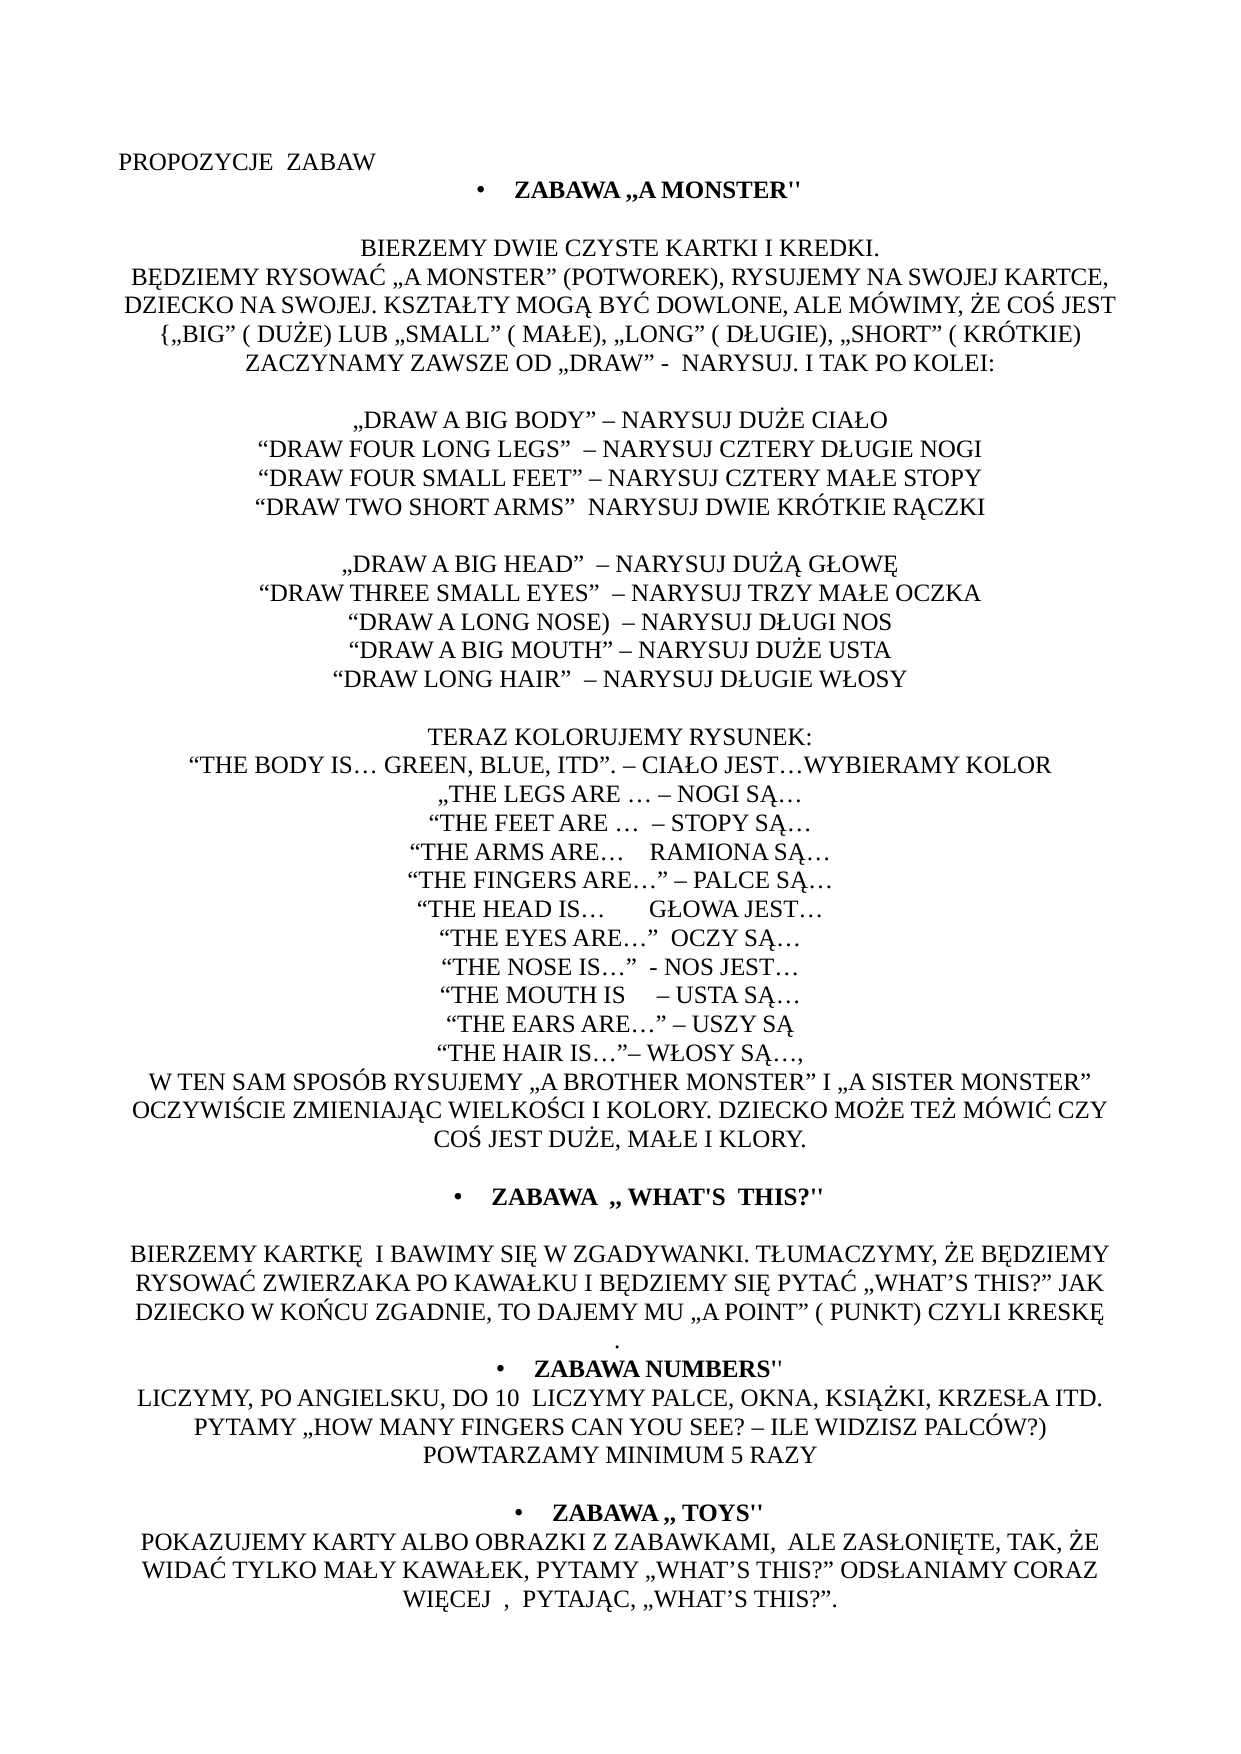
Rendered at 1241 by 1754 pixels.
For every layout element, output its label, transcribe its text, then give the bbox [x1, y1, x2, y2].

list ZABAWA ,, TOYS'' [156, 1498, 1122, 1527]
list ZABAWA NUMBERS'' [156, 1354, 1122, 1383]
text “DRAW FOUR SMALL FEET” – NARYSUJ CZTERY MAŁE STOPY [118, 463, 1122, 492]
text „THE LEGS ARE … – NOGI SĄ… [118, 779, 1122, 808]
text BIERZEMY DWIE CZYSTE KARTKI I KREDKI. [118, 233, 1122, 262]
text “THE BODY IS… GREEN, BLUE, ITD”. – CIAŁO JEST…WYBIERAMY KOLOR [118, 751, 1122, 779]
text ZACZYNAMY ZAWSZE OD „DRAW” - NARYSUJ. I TAK PO KOLEI: [118, 348, 1122, 377]
text “THE EARS ARE…” – USZY SĄ [118, 1009, 1122, 1038]
text “THE FINGERS ARE…” – PALCE SĄ… [118, 866, 1122, 894]
text “DRAW A LONG NOSE) – NARYSUJ DŁUGI NOS [118, 607, 1122, 636]
text “DRAW A BIG MOUTH” – NARYSUJ DUŻE USTA [118, 636, 1122, 664]
text “THE FEET ARE … – STOPY SĄ… [118, 808, 1122, 837]
text PROPOZYCJE ZABAW [118, 147, 1122, 176]
text “THE HAIR IS…”– WŁOSY SĄ…, [118, 1038, 1122, 1067]
text . [118, 1326, 1122, 1354]
text TERAZ KOLORUJEMY RYSUNEK: [118, 722, 1122, 751]
text „DRAW A BIG HEAD” – NARYSUJ DUŻĄ GŁOWĘ [118, 549, 1122, 578]
text “DRAW FOUR LONG LEGS” – NARYSUJ CZTERY DŁUGIE NOGI [118, 434, 1122, 463]
list ZABAWA ,, WHAT'S THIS?'' [156, 1182, 1122, 1211]
list ZABAWA ,,A MONSTER'' [156, 176, 1122, 204]
text “THE NOSE IS…” - NOS JEST… [118, 952, 1122, 981]
text “THE MOUTH IS – USTA SĄ… [118, 981, 1122, 1009]
text LICZYMY, PO ANGIELSKU, DO 10 LICZYMY PALCE, OKNA, KSIĄŻKI, KRZESŁA ITD. [118, 1383, 1122, 1412]
text “DRAW LONG HAIR” – NARYSUJ DŁUGIE WŁOSY [118, 664, 1122, 693]
text “DRAW TWO SHORT ARMS” NARYSUJ DWIE KRÓTKIE RĄCZKI [118, 492, 1122, 521]
text „DRAW A BIG BODY” – NARYSUJ DUŻE CIAŁO [118, 406, 1122, 434]
text POKAZUJEMY KARTY ALBO OBRAZKI Z ZABAWKAMI, ALE ZASŁONIĘTE, TAK, ŻE WIDAĆ TYLKO MAŁY KAWAŁEK, PYTAMY „WHAT’S THIS?” ODSŁANIAMY CORAZ WIĘCEJ , PYTAJĄC, „WHAT’S THIS?”. [118, 1527, 1122, 1613]
text “DRAW THREE SMALL EYES” – NARYSUJ TRZY MAŁE OCZKA [118, 578, 1122, 607]
text PYTAMY „HOW MANY FINGERS CAN YOU SEE? – ILE WIDZISZ PALCÓW?) POWTARZAMY MINIMUM 5 RAZY [118, 1412, 1122, 1469]
text BIERZEMY KARTKĘ I BAWIMY SIĘ W ZGADYWANKI. TŁUMACZYMY, ŻE BĘDZIEMY RYSOWAĆ ZWIERZAKA PO KAWAŁKU I BĘDZIEMY SIĘ PYTAĆ „WHAT’S THIS?” JAK DZIECKO W KOŃCU ZGADNIE, TO DAJEMY MU „A POINT” ( PUNKT) CZYLI KRESKĘ [118, 1239, 1122, 1326]
text “THE ARMS ARE… RAMIONA SĄ… [118, 837, 1122, 866]
text “THE HEAD IS… GŁOWA JEST… [118, 894, 1122, 923]
text “THE EYES ARE…” OCZY SĄ… [118, 923, 1122, 952]
text W TEN SAM SPOSÓB RYSUJEMY „A BROTHER MONSTER” I „A SISTER MONSTER” OCZYWIŚCIE ZMIENIAJĄC WIELKOŚCI I KOLORY. DZIECKO MOŻE TEŻ MÓWIĆ CZY COŚ JEST DUŻE, MAŁE I KLORY. [118, 1067, 1122, 1153]
text BĘDZIEMY RYSOWAĆ „A MONSTER” (POTWOREK), RYSUJEMY NA SWOJEJ KARTCE, DZIECKO NA SWOJEJ. KSZTAŁTY MOGĄ BYĆ DOWLONE, ALE MÓWIMY, ŻE COŚ JEST {„BIG” ( DUŻE) LUB „SMALL” ( MAŁE), „LONG” ( DŁUGIE), „SHORT” ( KRÓTKIE) [118, 262, 1122, 348]
